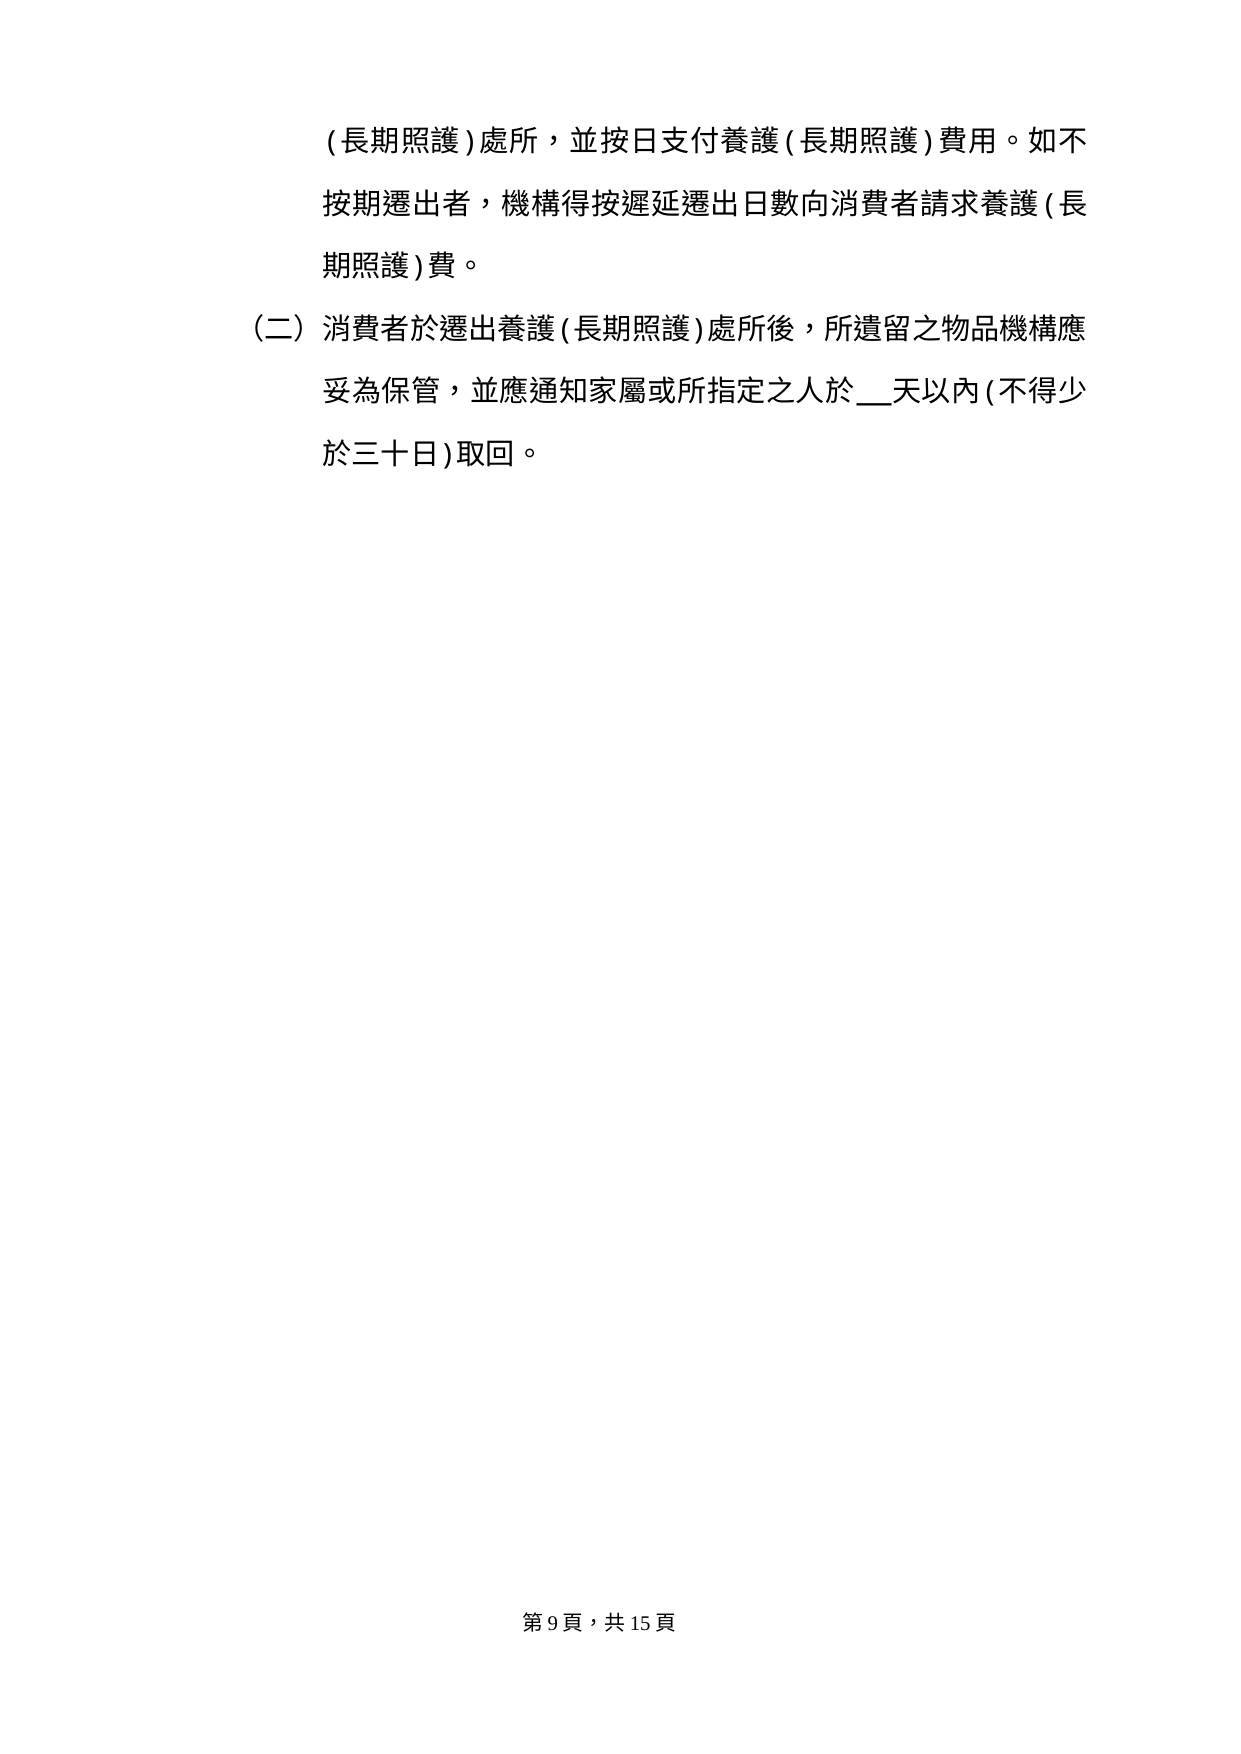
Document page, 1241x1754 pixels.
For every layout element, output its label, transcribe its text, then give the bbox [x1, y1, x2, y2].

text （二）消費者於遷出養護(長期照護)處所後，所遺留之物品機構應妥為保管，並應通知家屬或所指定之人於__天以內(不得少於三十日)取回。 [235, 285, 1087, 472]
text (長期照護)處所，並按日支付養護(長期照護)費用。如不按期遷出者，機構得按遲延遷出日數向消費者請求養護(長期照護)費。 [235, 97, 1087, 285]
